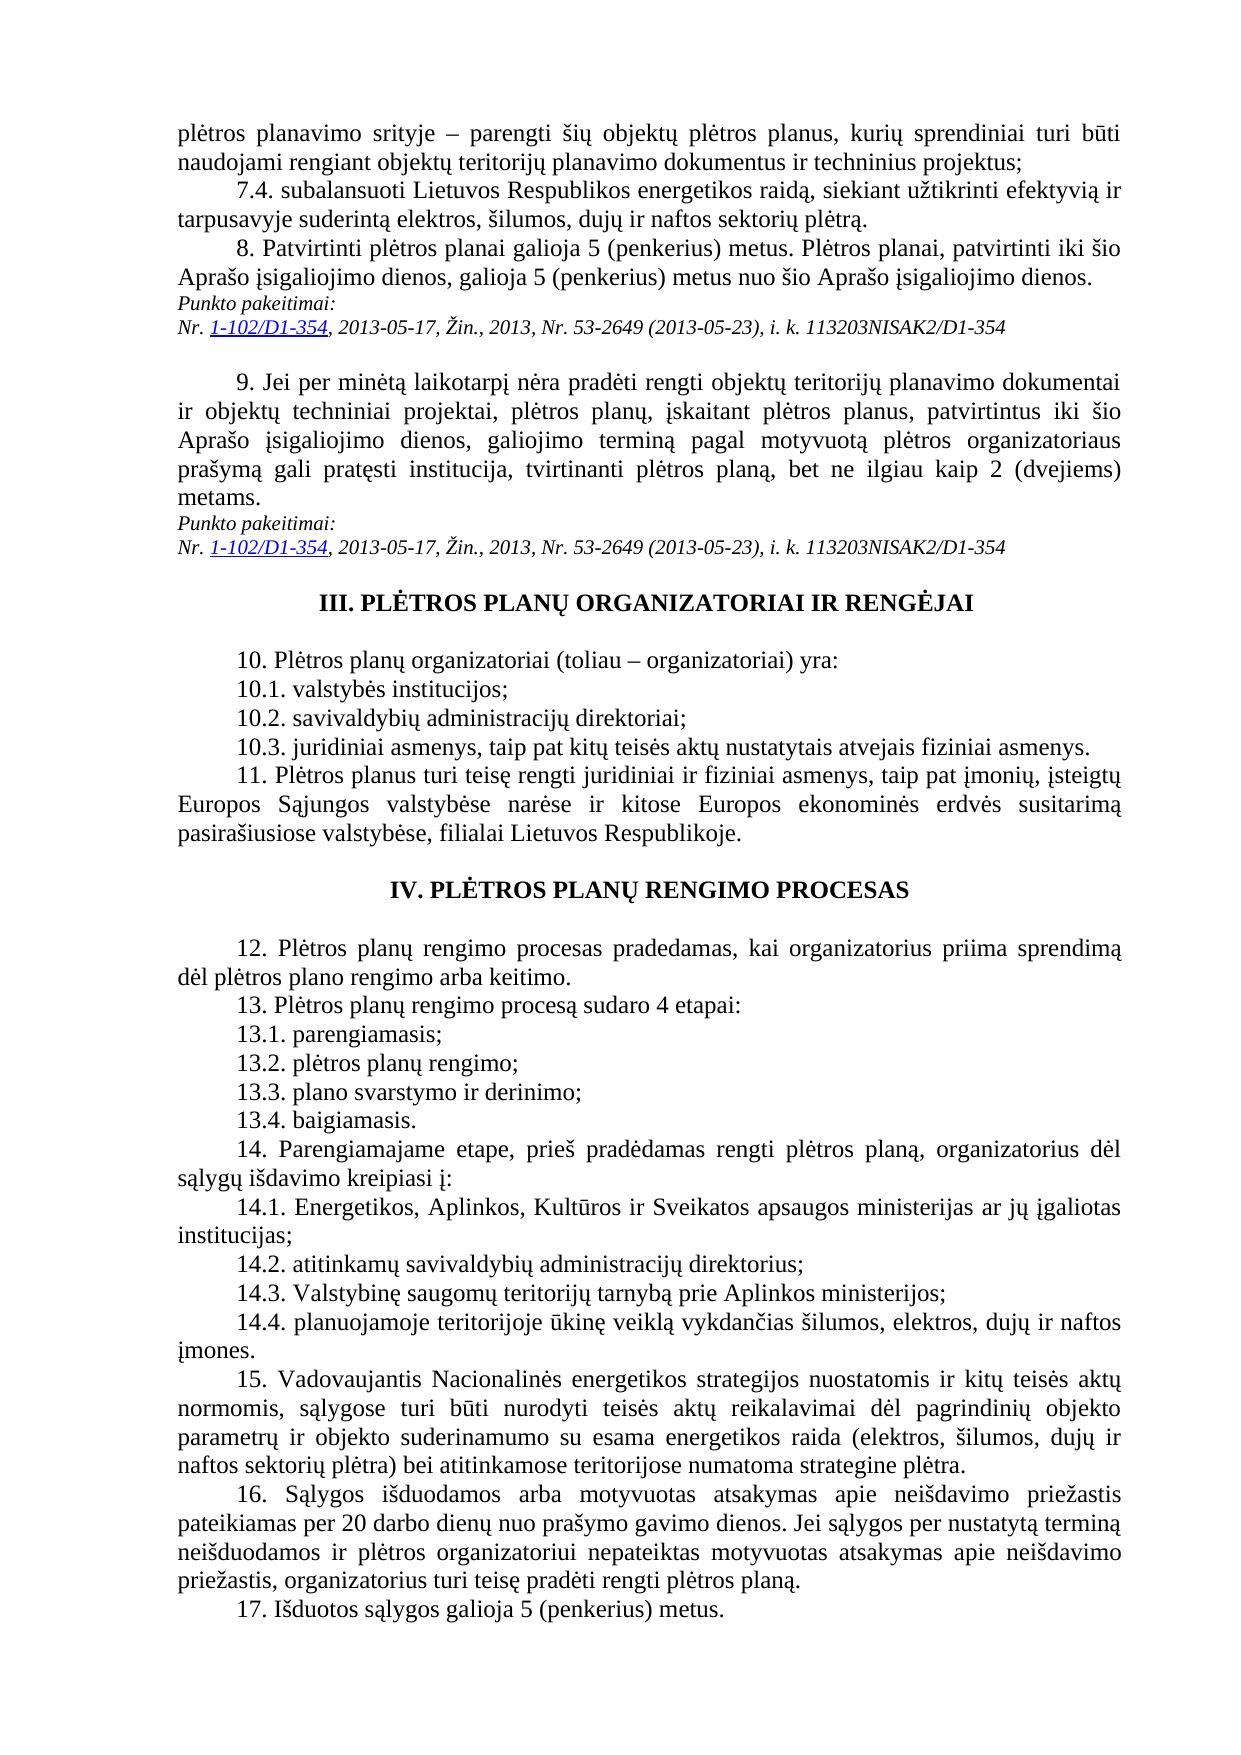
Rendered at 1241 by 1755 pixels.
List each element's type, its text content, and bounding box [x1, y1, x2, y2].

text 14. Parengiamajame etape, prieš pradėdamas rengti plėtros planą, organizatorius dėl sąlygų išdavimo kreipiasi į: [177, 1134, 1122, 1192]
text 14.1. Energetikos, Aplinkos, Kultūros ir Sveikatos apsaugos ministerijas ar jų įgaliotas institucijas; [177, 1192, 1122, 1249]
text 11. Plėtros planus turi teisę rengti juridiniai ir fiziniai asmenys, taip pat įmonių, įsteigtų Europos Sąjungos valstybėse narėse ir kitose Europos ekonominės erdvės susitarimą pasirašiusiose valstybėse, filialai Lietuvos Respublikoje. [177, 761, 1122, 847]
text 13.4. baigiamasis. [177, 1106, 1122, 1134]
text 14.4. planuojamoje teritorijoje ūkinę veiklą vykdančias šilumos, elektros, dujų ir naftos įmones. [177, 1307, 1122, 1364]
text 12. Plėtros planų rengimo procesas pradedamas, kai organizatorius priima sprendimą dėl plėtros plano rengimo arba keitimo. [177, 933, 1122, 991]
text 17. Išduotos sąlygos galioja 5 (penkerius) metus. [177, 1594, 1122, 1623]
text 14.2. atitinkamų savivaldybių administracijų direktorius; [177, 1249, 1122, 1278]
text 9. Jei per minėtą laikotarpį nėra pradėti rengti objektų teritorijų planavimo dokumentai ir objektų techniniai projektai, plėtros planų, įskaitant plėtros planus, patvirtintus iki šio Aprašo įsigaliojimo dienos, galiojimo terminą pagal motyvuotą plėtros organizatoriaus prašymą gali pratęsti institucija, tvirtinanti plėtros planą, bet ne ilgiau kaip 2 (dvejiems) metams. [177, 367, 1122, 511]
text 15. Vadovaujantis Nacionalinės energetikos strategijos nuostatomis ir kitų teisės aktų normomis, sąlygose turi būti nurodyti teisės aktų reikalavimai dėl pagrindinių objekto parametrų ir objekto suderinamumo su esama energetikos raida (elektros, šilumos, dujų ir naftos sektorių plėtra) bei atitinkamose teritorijose numatoma strategine plėtra. [177, 1364, 1122, 1479]
text 13. Plėtros planų rengimo procesą sudaro 4 etapai: [177, 991, 1122, 1019]
text 13.3. plano svarstymo ir derinimo; [177, 1077, 1122, 1106]
text 10.3. juridiniai asmenys, taip pat kitų teisės aktų nustatytais atvejais fiziniai asmenys. [177, 732, 1122, 761]
text 13.1. parengiamasis; [177, 1019, 1122, 1048]
text 10.2. savivaldybių administracijų direktoriai; [177, 703, 1122, 732]
text 13.2. plėtros planų rengimo; [177, 1048, 1122, 1077]
text 14.3. Valstybinę saugomų teritorijų tarnybą prie Aplinkos ministerijos; [177, 1278, 1122, 1307]
text Nr. 1-102/D1-354, 2013-05-17, Žin., 2013, Nr. 53-2649 (2013-05-23), i. k. 113203NISAK2/D1-354 [177, 315, 1122, 339]
text Nr. 1-102/D1-354, 2013-05-17, Žin., 2013, Nr. 53-2649 (2013-05-23), i. k. 113203NISAK2/D1-354 [177, 535, 1122, 559]
text III. PLĖTROS Planų ORGANIZAtoriai ir RENGĖJAI [177, 588, 1122, 617]
text Punkto pakeitimai: [177, 511, 1122, 535]
text 8. Patvirtinti plėtros planai galioja 5 (penkerius) metus. Plėtros planai, patvirtinti iki šio Aprašo įsigaliojimo dienos, galioja 5 (penkerius) metus nuo šio Aprašo įsigaliojimo dienos. [177, 233, 1122, 291]
text 16. Sąlygos išduodamos arba motyvuotas atsakymas apie neišdavimo priežastis pateikiamas per 20 darbo dienų nuo prašymo gavimo dienos. Jei sąlygos per nustatytą terminą neišduodamos ir plėtros organizatoriui nepateiktas motyvuotas atsakymas apie neišdavimo priežastis, organizatorius turi teisę pradėti rengti plėtros planą. [177, 1479, 1122, 1594]
text plėtros planavimo srityje – parengti šių objektų plėtros planus, kurių sprendiniai turi būti naudojami rengiant objektų teritorijų planavimo dokumentus ir techninius projektus; [177, 118, 1122, 176]
text Punkto pakeitimai: [177, 291, 1122, 315]
text 7.4. subalansuoti Lietuvos Respublikos energetikos raidą, siekiant užtikrinti efektyvią ir tarpusavyje suderintą elektros, šilumos, dujų ir naftos sektorių plėtrą. [177, 176, 1122, 233]
text 10.1. valstybės institucijos; [177, 674, 1122, 703]
text IV. Plėtros planų rengimo PRoCeSaS [177, 876, 1122, 904]
text 10. Plėtros planų organizatoriai (toliau – organizatoriai) yra: [177, 646, 1122, 674]
